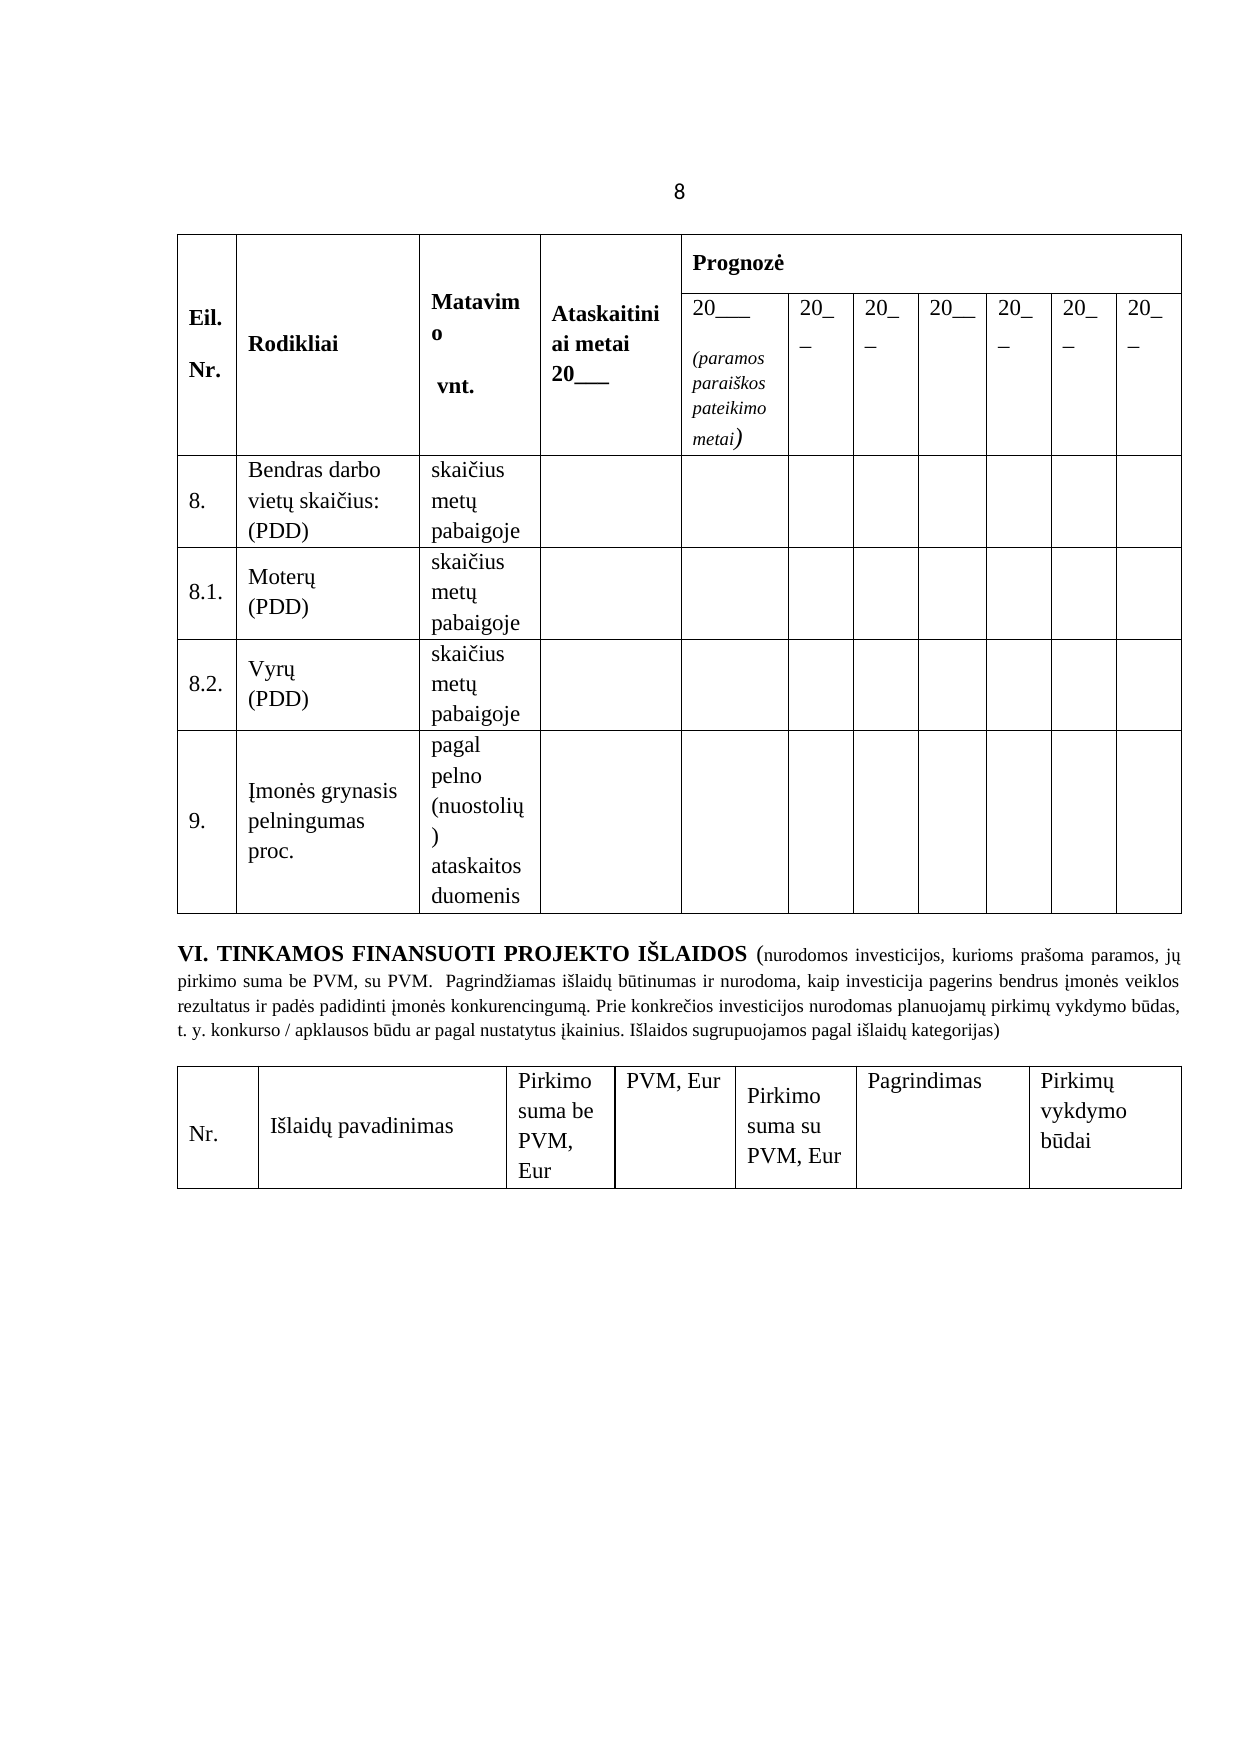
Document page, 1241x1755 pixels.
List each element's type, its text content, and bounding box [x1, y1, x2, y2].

table_header Eil. Nr. [178, 235, 236, 455]
table_header Rodikliai [237, 235, 419, 455]
table_cell [987, 456, 1051, 547]
table_cell [1052, 456, 1116, 547]
table_cell [919, 731, 986, 913]
table_cell 20__ [919, 294, 986, 455]
table_cell 8.2. [178, 640, 236, 730]
table_cell [1052, 640, 1116, 730]
table_cell 20__ [1117, 294, 1181, 455]
table_header Matavimo vnt. [420, 235, 540, 455]
table_cell [789, 456, 853, 547]
table_cell [789, 548, 853, 639]
table_cell Įmonės grynasis pelningumas proc. [237, 731, 419, 913]
table_cell [1117, 731, 1181, 913]
table_header Pirkimo suma su PVM, Eur [736, 1067, 856, 1187]
table_cell [1052, 731, 1116, 913]
table_cell [854, 548, 918, 639]
table_cell [854, 640, 918, 730]
table_cell [987, 548, 1051, 639]
table_cell Bendras darbo vietų skaičius: (PDD) [237, 456, 419, 547]
table_cell [919, 456, 986, 547]
table_header Ataskaitiniai metai 20___ [541, 235, 681, 455]
table_cell [682, 456, 788, 547]
table_cell [541, 456, 681, 547]
table_cell 8.1. [178, 548, 236, 639]
table_cell [1052, 548, 1116, 639]
table_cell pagal pelno (nuostolių) ataskaitos duomenis [420, 731, 540, 913]
table_cell [541, 731, 681, 913]
table_cell Vyrų (PDD) [237, 640, 419, 730]
table_cell 8. [178, 456, 236, 547]
table_cell 20__ [789, 294, 853, 455]
table_header Pirkimo suma be PVM, Eur [507, 1067, 614, 1187]
table_cell [987, 731, 1051, 913]
table_cell [1117, 548, 1181, 639]
table_header Išlaidų pavadinimas [259, 1067, 506, 1187]
table_cell [682, 731, 788, 913]
table_cell [854, 731, 918, 913]
table_header Pagrindimas [857, 1067, 1029, 1187]
table_cell [682, 548, 788, 639]
table_cell 20__ [854, 294, 918, 455]
text VI. TINKAMOS FINANSUOTI PROJEKTO IŠLAIDOS (nurodomos investicijos, kurioms prašoma paramos, jų pirkimo suma be PVM, su PVM. Pagrindžiamas išlaidų būtinumas ir nurodoma, kaip investicija pagerins bendrus įmonės veiklos rezultatus ir padės padidinti įmonės konkurencingumą. Prie konkrečios investicijos nurodomas planuojamų pirkimų vykdymo būdas, t. y. konkurso / apklausos būdu ar pagal nustatytus įkainius. Išlaidos sugrupuojamos pagal išlaidų kategorijas) [177, 940, 1181, 1041]
table_cell [682, 640, 788, 730]
table_cell [919, 548, 986, 639]
table_header PVM, Eur [616, 1067, 735, 1187]
table_cell Moterų (PDD) [237, 548, 419, 639]
table_cell [789, 640, 853, 730]
table_cell 20__ [1052, 294, 1116, 455]
table_header Nr. [178, 1067, 258, 1187]
table_cell 9. [178, 731, 236, 913]
table_cell 20___ (paramos paraiškos pateikimo metai) [682, 294, 788, 455]
table_header Prognozė [682, 235, 1181, 293]
table_cell skaičius metų pabaigoje [420, 548, 540, 639]
table_cell skaičius metų pabaigoje [420, 456, 540, 547]
table_cell [541, 548, 681, 639]
table_cell [987, 640, 1051, 730]
table_cell [854, 456, 918, 547]
table_cell skaičius metų pabaigoje [420, 640, 540, 730]
table_cell [1117, 456, 1181, 547]
table_cell [919, 640, 986, 730]
table_cell [1117, 640, 1181, 730]
table_cell 20__ [987, 294, 1051, 455]
table_cell [541, 640, 681, 730]
table_header Pirkimų vykdymo būdai [1030, 1067, 1181, 1187]
table_cell [789, 731, 853, 913]
